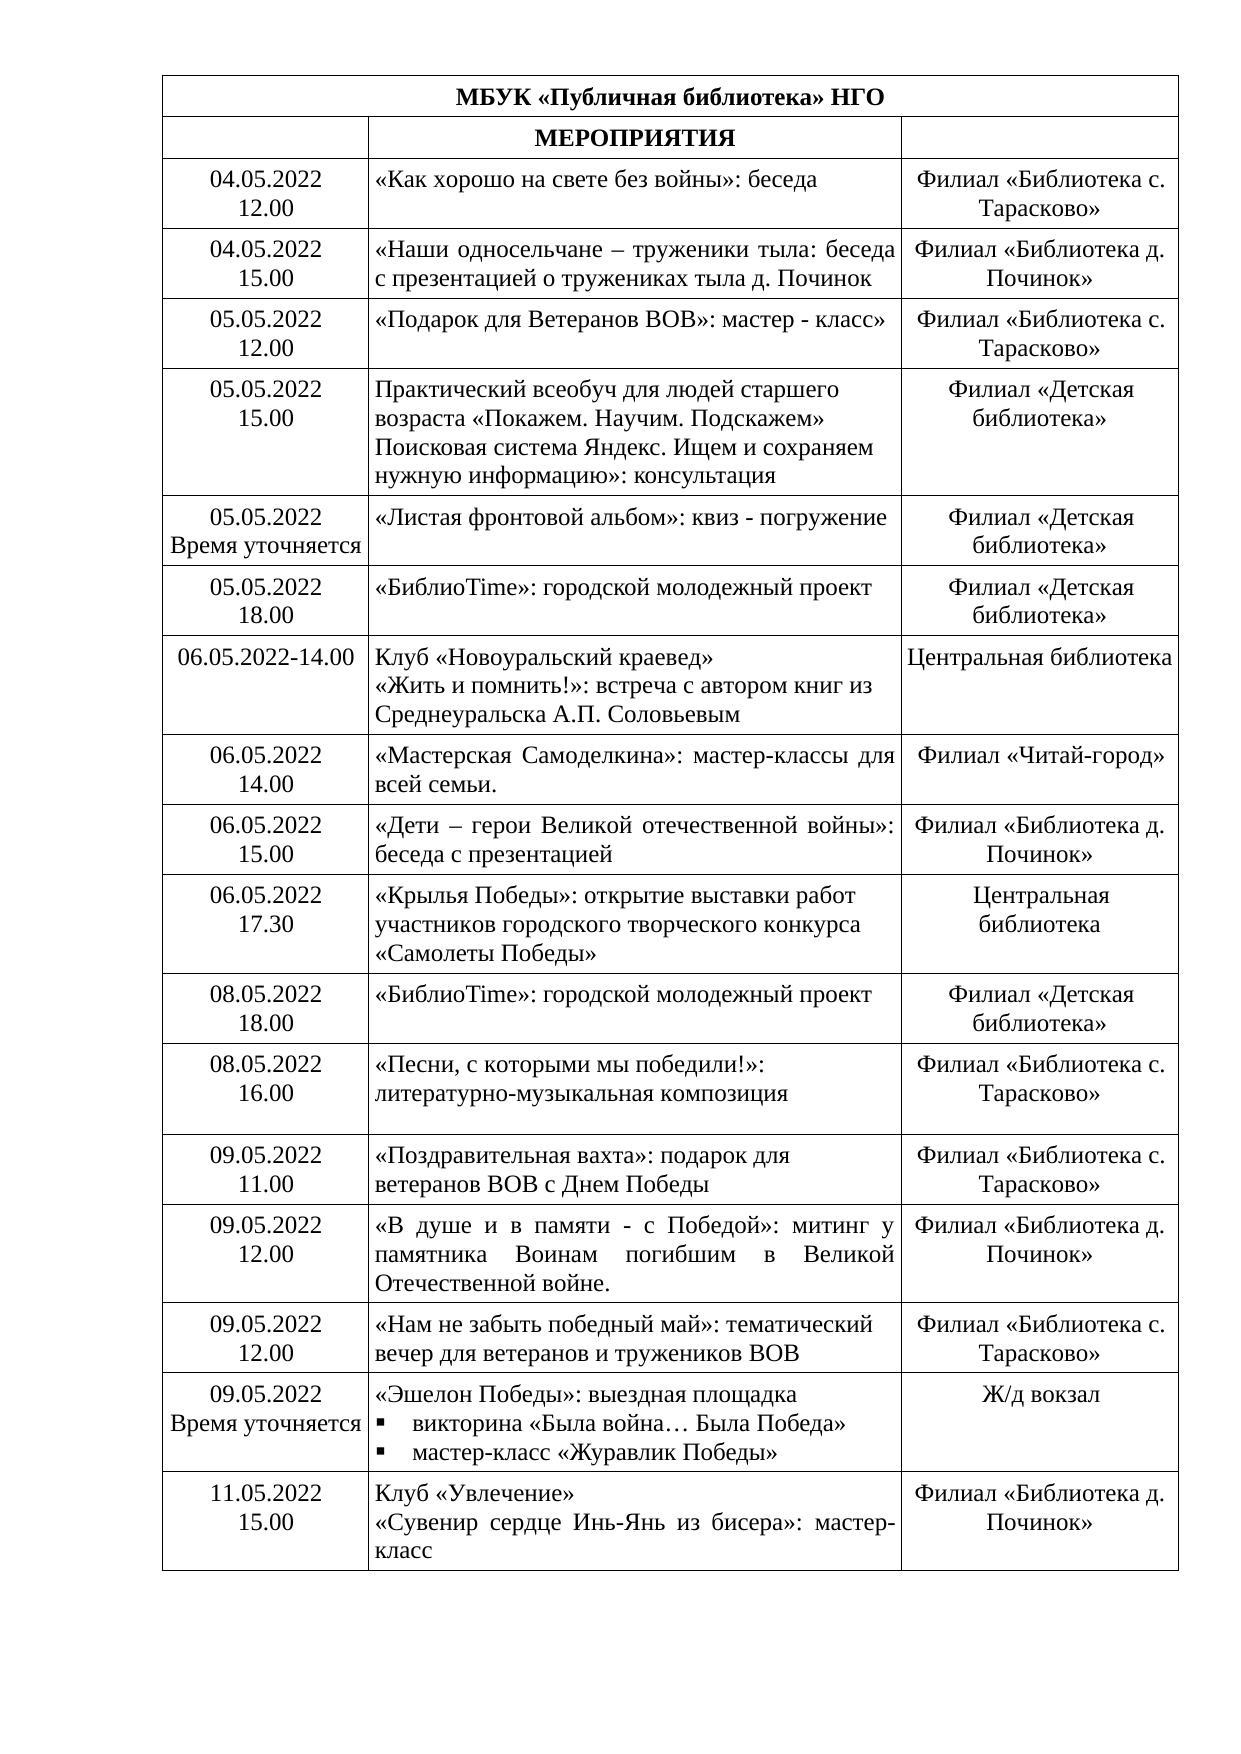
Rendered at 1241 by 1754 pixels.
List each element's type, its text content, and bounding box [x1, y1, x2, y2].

table_cell 08.05.2022 16.00 [163, 1044, 368, 1133]
table_cell 05.05.2022 12.00 [163, 299, 368, 367]
table_cell «Эшелон Победы»: выездная площадка викторина «Была война… Была Победа» мастер-класс «Журавлик Победы» [369, 1373, 901, 1471]
table_cell 05.05.2022 Время уточняется [163, 496, 368, 565]
table_cell Филиал «Библиотека с. Тарасково» [902, 299, 1178, 367]
table_cell [163, 117, 368, 157]
table_cell МЕРОПРИЯТИЯ [369, 117, 901, 157]
table_cell 04.05.2022 15.00 [163, 229, 368, 297]
table_cell 09.05.2022 11.00 [163, 1135, 368, 1203]
table_cell Центральная библиотека [902, 636, 1178, 734]
table_cell «Как хорошо на свете без войны»: беседа [369, 159, 901, 227]
table_cell «Песни, с которыми мы победили!»: литературно-музыкальная композиция [369, 1044, 901, 1133]
table_cell Филиал «Библиотека с. Тарасково» [902, 159, 1178, 227]
table_cell «БиблиоTime»: городской молодежный проект [369, 566, 901, 635]
table_cell Филиал «Библиотека с. Тарасково» [902, 1135, 1178, 1203]
table_cell Филиал «Библиотека д. Починок» [902, 229, 1178, 297]
table_cell «Подарок для Ветеранов ВОВ»: мастер - класс» [369, 299, 901, 367]
table_cell 04.05.2022 12.00 [163, 159, 368, 227]
table_cell «Поздравительная вахта»: подарок для ветеранов ВОВ с Днем Победы [369, 1135, 901, 1203]
table_cell 06.05.2022-14.00 [163, 636, 368, 734]
table_cell Клуб «Увлечение» «Сувенир сердце Инь-Янь из бисера»: мастер-класс [369, 1472, 901, 1570]
table_cell Филиал «Детская библиотека» [902, 496, 1178, 565]
table_cell 06.05.2022 15.00 [163, 805, 368, 874]
table_cell 09.05.2022 12.00 [163, 1205, 368, 1302]
table_cell Ж/д вокзал [902, 1373, 1178, 1471]
table_cell Клуб «Новоуральский краевед» «Жить и помнить!»: встреча с автором книг из Среднеуральска А.П. Соловьевым [369, 636, 901, 734]
table_cell 06.05.2022 17.30 [163, 875, 368, 972]
table_cell Филиал «Детская библиотека» [902, 974, 1178, 1042]
table_cell [902, 117, 1178, 157]
table_cell «БиблиоTime»: городской молодежный проект [369, 974, 901, 1042]
table_cell «Наши односельчане – труженики тыла: беседа с презентацией о тружениках тыла д. Починок [369, 229, 901, 297]
table_cell Филиал «Детская библиотека» [902, 369, 1178, 495]
table_cell «Дети – герои Великой отечественной войны»: беседа с презентацией [369, 805, 901, 874]
table_cell 05.05.2022 15.00 [163, 369, 368, 495]
table_cell МБУК «Публичная библиотека» НГО [163, 76, 1178, 116]
table_cell 09.05.2022 Время уточняется [163, 1373, 368, 1471]
table_cell Филиал «Библиотека с. Тарасково» [902, 1303, 1178, 1372]
table_cell 05.05.2022 18.00 [163, 566, 368, 635]
table_cell 11.05.2022 15.00 [163, 1472, 368, 1570]
table_cell «В душе и в памяти - с Победой»: митинг у памятника Воинам погибшим в Великой Отечественной войне. [369, 1205, 901, 1302]
table_cell Филиал «Библиотека д. Починок» [902, 1472, 1178, 1570]
table_cell 06.05.2022 14.00 [163, 735, 368, 804]
table_cell «Листая фронтовой альбом»: квиз - погружение [369, 496, 901, 565]
table_cell 08.05.2022 18.00 [163, 974, 368, 1042]
table_cell 09.05.2022 12.00 [163, 1303, 368, 1372]
table_cell Филиал «Библиотека с. Тарасково» [902, 1044, 1178, 1133]
table_cell «Крылья Победы»: открытие выставки работ участников городского творческого конкурса «Самолеты Победы» [369, 875, 901, 972]
table_cell Практический всеобуч для людей старшего возраста «Покажем. Научим. Подскажем» Поисковая система Яндекс. Ищем и сохраняем нужную информацию»: консультация [369, 369, 901, 495]
table_cell Филиал «Библиотека д. Починок» [902, 805, 1178, 874]
table_cell Филиал «Детская библиотека» [902, 566, 1178, 635]
table_cell Филиал «Библиотека д. Починок» [902, 1205, 1178, 1302]
table_cell «Мастерская Самоделкина»: мастер-классы для всей семьи. [369, 735, 901, 804]
table_cell Филиал «Читай-город» [902, 735, 1178, 804]
table_cell «Нам не забыть победный май»: тематический вечер для ветеранов и тружеников ВОВ [369, 1303, 901, 1372]
table_cell Центральная библиотека [902, 875, 1178, 972]
